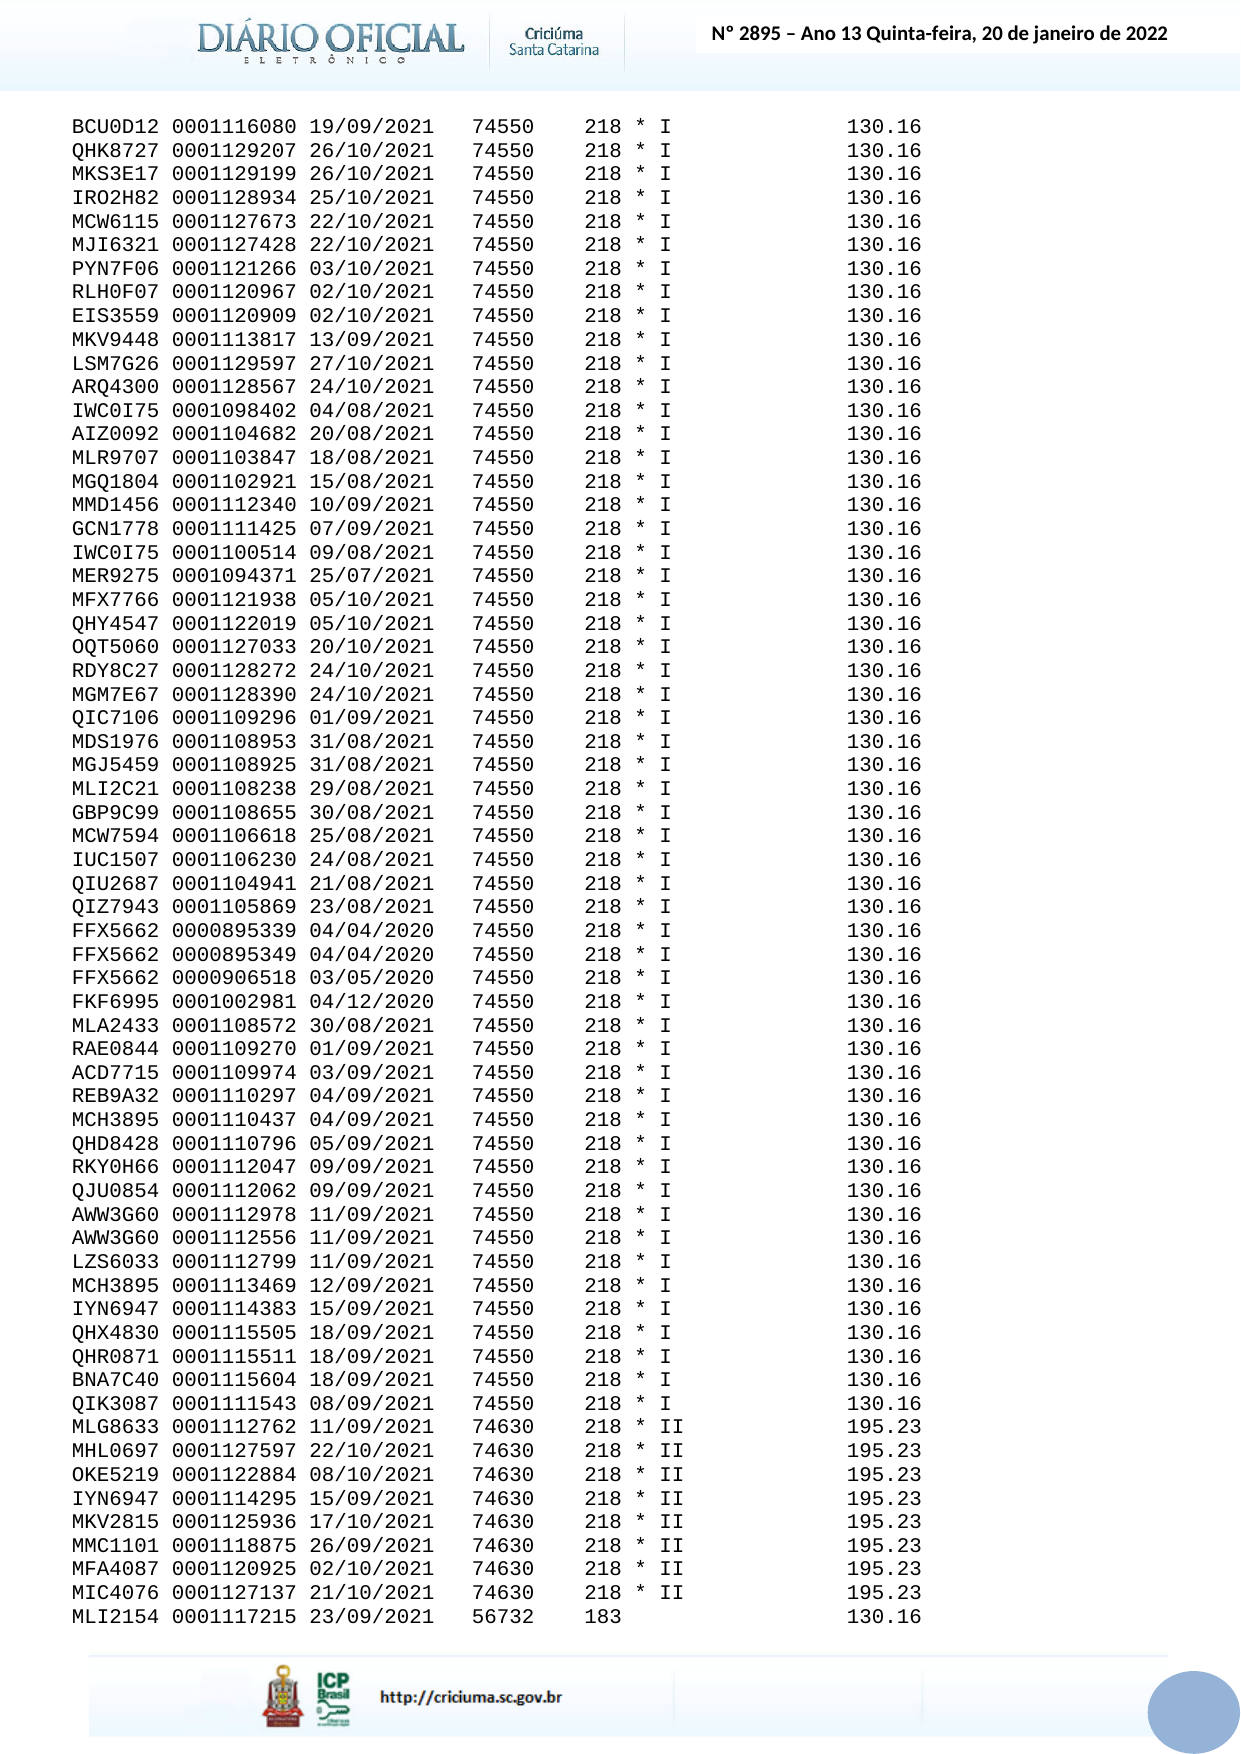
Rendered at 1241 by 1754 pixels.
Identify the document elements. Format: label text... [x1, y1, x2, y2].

text PYN7F06 0001121266 03/10/2021 74550 218 * I 130.16 [59, 258, 1181, 282]
text IYN6947 0001114295 15/09/2021 74630 218 * II 195.23 [59, 1487, 1181, 1511]
text OQT5060 0001127033 20/10/2021 74550 218 * I 130.16 [59, 636, 1181, 660]
text AIZ0092 0001104682 20/08/2021 74550 218 * I 130.16 [59, 423, 1181, 447]
text ACD7715 0001109974 03/09/2021 74550 218 * I 130.16 [59, 1062, 1181, 1086]
text RDY8C27 0001128272 24/10/2021 74550 218 * I 130.16 [59, 660, 1181, 683]
text MGQ1804 0001102921 15/08/2021 74550 218 * I 130.16 [59, 471, 1181, 494]
text MLI2154 0001117215 23/09/2021 56732 183 130.16 [59, 1606, 1181, 1629]
text AWW3G60 0001112978 11/09/2021 74550 218 * I 130.16 [59, 1204, 1181, 1227]
text QIC7106 0001109296 01/09/2021 74550 218 * I 130.16 [59, 707, 1181, 731]
text MCH3895 0001113469 12/09/2021 74550 218 * I 130.16 [59, 1275, 1181, 1298]
text MCW7594 0001106618 25/08/2021 74550 218 * I 130.16 [59, 825, 1181, 849]
text MLI2C21 0001108238 29/08/2021 74550 218 * I 130.16 [59, 778, 1181, 802]
text MGM7E67 0001128390 24/10/2021 74550 218 * I 130.16 [59, 683, 1181, 707]
text QIZ7943 0001105869 23/08/2021 74550 218 * I 130.16 [59, 896, 1181, 920]
text IWC0I75 0001100514 09/08/2021 74550 218 * I 130.16 [59, 542, 1181, 565]
text MCW6115 0001127673 22/10/2021 74550 218 * I 130.16 [59, 211, 1181, 234]
text MJI6321 0001127428 22/10/2021 74550 218 * I 130.16 [59, 234, 1181, 258]
text AWW3G60 0001112556 11/09/2021 74550 218 * I 130.16 [59, 1227, 1181, 1251]
text MLR9707 0001103847 18/08/2021 74550 218 * I 130.16 [59, 447, 1181, 471]
text MLA2433 0001108572 30/08/2021 74550 218 * I 130.16 [59, 1014, 1181, 1038]
text GBP9C99 0001108655 30/08/2021 74550 218 * I 130.16 [59, 802, 1181, 825]
text MMC1101 0001118875 26/09/2021 74630 218 * II 195.23 [59, 1535, 1181, 1558]
text MDS1976 0001108953 31/08/2021 74550 218 * I 130.16 [59, 731, 1181, 754]
text BNA7C40 0001115604 18/09/2021 74550 218 * I 130.16 [59, 1369, 1181, 1393]
text FFX5662 0000895339 04/04/2020 74550 218 * I 130.16 [59, 920, 1181, 944]
text LZS6033 0001112799 11/09/2021 74550 218 * I 130.16 [59, 1251, 1181, 1275]
text MFA4087 0001120925 02/10/2021 74630 218 * II 195.23 [59, 1558, 1181, 1582]
text QHY4547 0001122019 05/10/2021 74550 218 * I 130.16 [59, 613, 1181, 636]
text FKF6995 0001002981 04/12/2020 74550 218 * I 130.16 [59, 991, 1181, 1014]
text BCU0D12 0001116080 19/09/2021 74550 218 * I 130.16 [59, 116, 1181, 140]
text LSM7G26 0001129597 27/10/2021 74550 218 * I 130.16 [59, 352, 1181, 376]
text MHL0697 0001127597 22/10/2021 74630 218 * II 195.23 [59, 1440, 1181, 1464]
text QHR0871 0001115511 18/09/2021 74550 218 * I 130.16 [59, 1346, 1181, 1369]
text MIC4076 0001127137 21/10/2021 74630 218 * II 195.23 [59, 1582, 1181, 1606]
text MKS3E17 0001129199 26/10/2021 74550 218 * I 130.16 [59, 163, 1181, 187]
text MKV9448 0001113817 13/09/2021 74550 218 * I 130.16 [59, 329, 1181, 352]
text MCH3895 0001110437 04/09/2021 74550 218 * I 130.16 [59, 1109, 1181, 1133]
text IYN6947 0001114383 15/09/2021 74550 218 * I 130.16 [59, 1298, 1181, 1322]
text QHK8727 0001129207 26/10/2021 74550 218 * I 130.16 [59, 140, 1181, 163]
text IRO2H82 0001128934 25/10/2021 74550 218 * I 130.16 [59, 187, 1181, 211]
text ARQ4300 0001128567 24/10/2021 74550 218 * I 130.16 [59, 376, 1181, 400]
text EIS3559 0001120909 02/10/2021 74550 218 * I 130.16 [59, 305, 1181, 329]
text QHD8428 0001110796 05/09/2021 74550 218 * I 130.16 [59, 1133, 1181, 1156]
text MKV2815 0001125936 17/10/2021 74630 218 * II 195.23 [59, 1511, 1181, 1535]
text QIK3087 0001111543 08/09/2021 74550 218 * I 130.16 [59, 1393, 1181, 1417]
text RKY0H66 0001112047 09/09/2021 74550 218 * I 130.16 [59, 1156, 1181, 1180]
text OKE5219 0001122884 08/10/2021 74630 218 * II 195.23 [59, 1464, 1181, 1487]
text GCN1778 0001111425 07/09/2021 74550 218 * I 130.16 [59, 518, 1181, 542]
text MLG8633 0001112762 11/09/2021 74630 218 * II 195.23 [59, 1417, 1181, 1440]
text QIU2687 0001104941 21/08/2021 74550 218 * I 130.16 [59, 873, 1181, 896]
text MGJ5459 0001108925 31/08/2021 74550 218 * I 130.16 [59, 754, 1181, 778]
text QJU0854 0001112062 09/09/2021 74550 218 * I 130.16 [59, 1180, 1181, 1204]
text REB9A32 0001110297 04/09/2021 74550 218 * I 130.16 [59, 1086, 1181, 1109]
text QHX4830 0001115505 18/09/2021 74550 218 * I 130.16 [59, 1322, 1181, 1346]
text RLH0F07 0001120967 02/10/2021 74550 218 * I 130.16 [59, 282, 1181, 305]
text FFX5662 0000895349 04/04/2020 74550 218 * I 130.16 [59, 944, 1181, 967]
text IUC1507 0001106230 24/08/2021 74550 218 * I 130.16 [59, 849, 1181, 873]
text MMD1456 0001112340 10/09/2021 74550 218 * I 130.16 [59, 494, 1181, 518]
text IWC0I75 0001098402 04/08/2021 74550 218 * I 130.16 [59, 400, 1181, 423]
text MER9275 0001094371 25/07/2021 74550 218 * I 130.16 [59, 565, 1181, 589]
text MFX7766 0001121938 05/10/2021 74550 218 * I 130.16 [59, 589, 1181, 613]
text RAE0844 0001109270 01/09/2021 74550 218 * I 130.16 [59, 1038, 1181, 1062]
text FFX5662 0000906518 03/05/2020 74550 218 * I 130.16 [59, 967, 1181, 991]
